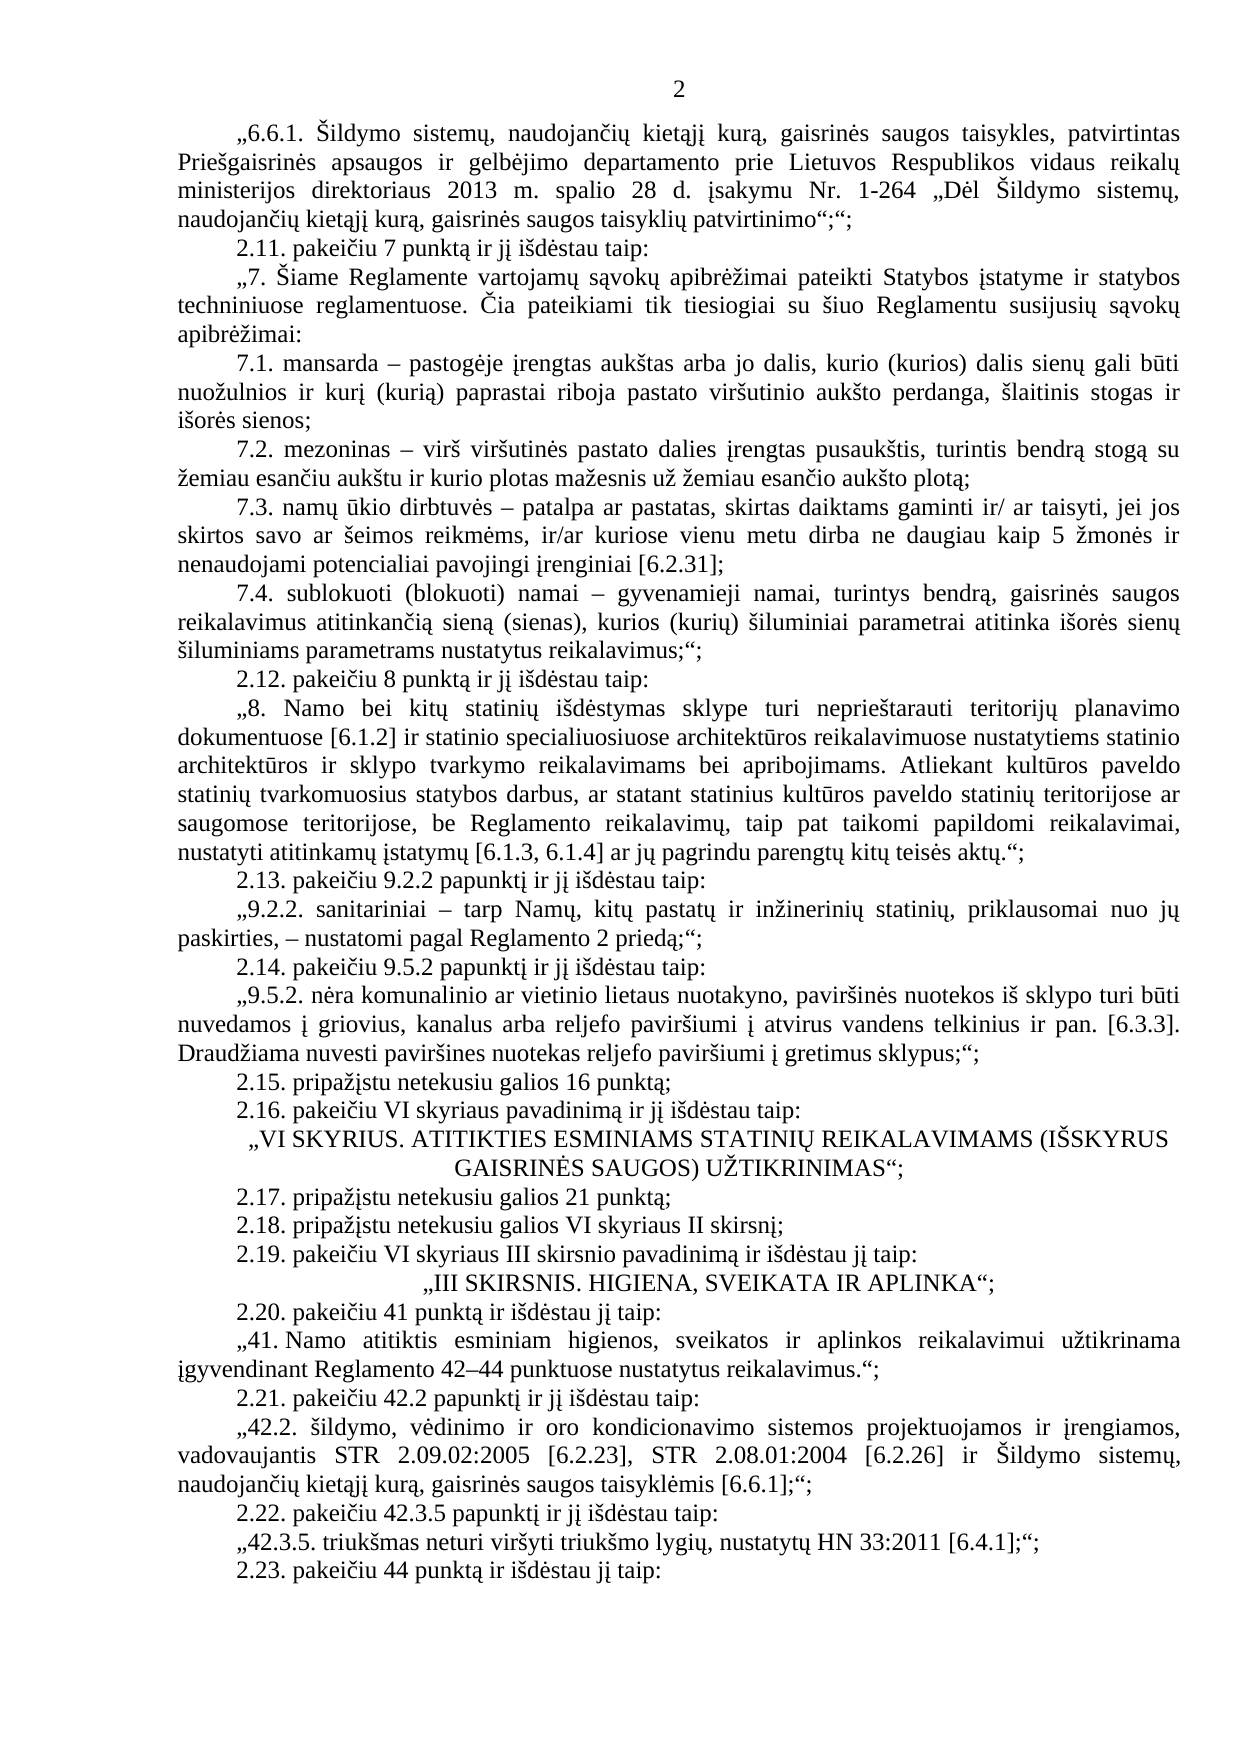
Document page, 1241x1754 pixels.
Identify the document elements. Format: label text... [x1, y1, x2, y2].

text 2.11. pakeičiu 7 punktą ir jį išdėstau taip: [177, 233, 1181, 262]
text 2.13. pakeičiu 9.2.2 papunktį ir jį išdėstau taip: [177, 866, 1181, 894]
text 2.22. pakeičiu 42.3.5 papunktį ir jį išdėstau taip: [177, 1498, 1181, 1527]
text 7.1. mansarda – pastogėje įrengtas aukštas arba jo dalis, kurio (kurios) dalis sienų gali būti nuožulnios ir kurį (kurią) paprastai riboja pastato viršutinio aukšto perdanga, šlaitinis stogas ir išorės sienos; [177, 348, 1181, 434]
text „III SKIRSNIS. HIGIENA, SVEIKATA IR APLINKA“; [177, 1268, 1181, 1297]
text „8. Namo bei kitų statinių išdėstymas sklype turi neprieštarauti teritorijų planavimo dokumentuose [6.1.2] ir statinio specialiuosiuose architektūros reikalavimuose nustatytiems statinio architektūros ir sklypo tvarkymo reikalavimams bei apribojimams. Atliekant kultūros paveldo statinių tvarkomuosius statybos darbus, ar statant statinius kultūros paveldo statinių teritorijose ar saugomose teritorijose, be Reglamento reikalavimų, taip pat taikomi papildomi reikalavimai, nustatyti atitinkamų įstatymų [6.1.3, 6.1.4] ar jų pagrindu parengtų kitų teisės aktų.“; [177, 693, 1181, 866]
text „42.3.5. triukšmas neturi viršyti triukšmo lygių, nustatytų HN 33:2011 [6.4.1];“; [177, 1527, 1181, 1556]
text 7.4. sublokuoti (blokuoti) namai – gyvenamieji namai, turintys bendrą, gaisrinės saugos reikalavimus atitinkančią sieną (sienas), kurios (kurių) šiluminiai parametrai atitinka išorės sienų šiluminiams parametrams nustatytus reikalavimus;“; [177, 578, 1181, 664]
text „6.6.1. Šildymo sistemų, naudojančių kietąjį kurą, gaisrinės saugos taisykles, patvirtintas Priešgaisrinės apsaugos ir gelbėjimo departamento prie Lietuvos Respublikos vidaus reikalų ministerijos direktoriaus 2013 m. spalio 28 d. įsakymu Nr. 1-264 „Dėl Šildymo sistemų, naudojančių kietąjį kurą, gaisrinės saugos taisyklių patvirtinimo“;“; [177, 118, 1181, 233]
text „VI SKYRIUS. ATITIKTIES ESMINIAMS STATINIŲ REIKALAVIMAMS (IŠSKYRUS GAISRINĖS SAUGOS) UŽTIKRINIMAS“; [177, 1124, 1181, 1182]
text 2.18. pripažįstu netekusiu galios VI skyriaus II skirsnį; [177, 1211, 1181, 1239]
text 2.21. pakeičiu 42.2 papunktį ir jį išdėstau taip: [177, 1383, 1181, 1412]
text „9.2.2. sanitariniai – tarp Namų, kitų pastatų ir inžinerinių statinių, priklausomai nuo jų paskirties, – nustatomi pagal Reglamento 2 priedą;“; [177, 894, 1181, 952]
text 7.3. namų ūkio dirbtuvės – patalpa ar pastatas, skirtas daiktams gaminti ir/ ar taisyti, jei jos skirtos savo ar šeimos reikmėms, ir/ar kuriose vienu metu dirba ne daugiau kaip 5 žmonės ir nenaudojami potencialiai pavojingi įrenginiai [6.2.31]; [177, 492, 1181, 578]
text 2.15. pripažįstu netekusiu galios 16 punktą; [236, 1067, 1181, 1096]
text 2.14. pakeičiu 9.5.2 papunktį ir jį išdėstau taip: [177, 952, 1181, 981]
text „41. Namo atitiktis esminiam higienos, sveikatos ir aplinkos reikalavimui užtikrinama įgyvendinant Reglamento 42–44 punktuose nustatytus reikalavimus.“; [177, 1326, 1181, 1383]
text 2.20. pakeičiu 41 punktą ir išdėstau jį taip: [177, 1297, 1181, 1326]
text 2.16. pakeičiu VI skyriaus pavadinimą ir jį išdėstau taip: [236, 1096, 1181, 1124]
text 2.17. pripažįstu netekusiu galios 21 punktą; [177, 1182, 1181, 1211]
text 2.12. pakeičiu 8 punktą ir jį išdėstau taip: [177, 664, 1181, 693]
text 7.2. mezoninas – virš viršutinės pastato dalies įrengtas pusaukštis, turintis bendrą stogą su žemiau esančiu aukštu ir kurio plotas mažesnis už žemiau esančio aukšto plotą; [177, 434, 1181, 492]
text „9.5.2. nėra komunalinio ar vietinio lietaus nuotakyno, paviršinės nuotekos iš sklypo turi būti nuvedamos į griovius, kanalus arba reljefo paviršiumi į atvirus vandens telkinius ir pan. [6.3.3]. Draudžiama nuvesti paviršines nuotekas reljefo paviršiumi į gretimus sklypus;“; [177, 981, 1181, 1067]
text „42.2. šildymo, vėdinimo ir oro kondicionavimo sistemos projektuojamos ir įrengiamos, vadovaujantis STR 2.09.02:2005 [6.2.23], STR 2.08.01:2004 [6.2.26] ir Šildymo sistemų, naudojančių kietąjį kurą, gaisrinės saugos taisyklėmis [6.6.1];“; [177, 1412, 1181, 1498]
text 2.23. pakeičiu 44 punktą ir išdėstau jį taip: [177, 1556, 1181, 1584]
text 2.19. pakeičiu VI skyriaus III skirsnio pavadinimą ir išdėstau jį taip: [177, 1239, 1181, 1268]
text „7. Šiame Reglamente vartojamų sąvokų apibrėžimai pateikti Statybos įstatyme ir statybos techniniuose reglamentuose. Čia pateikiami tik tiesiogiai su šiuo Reglamentu susijusių sąvokų apibrėžimai: [177, 262, 1181, 348]
